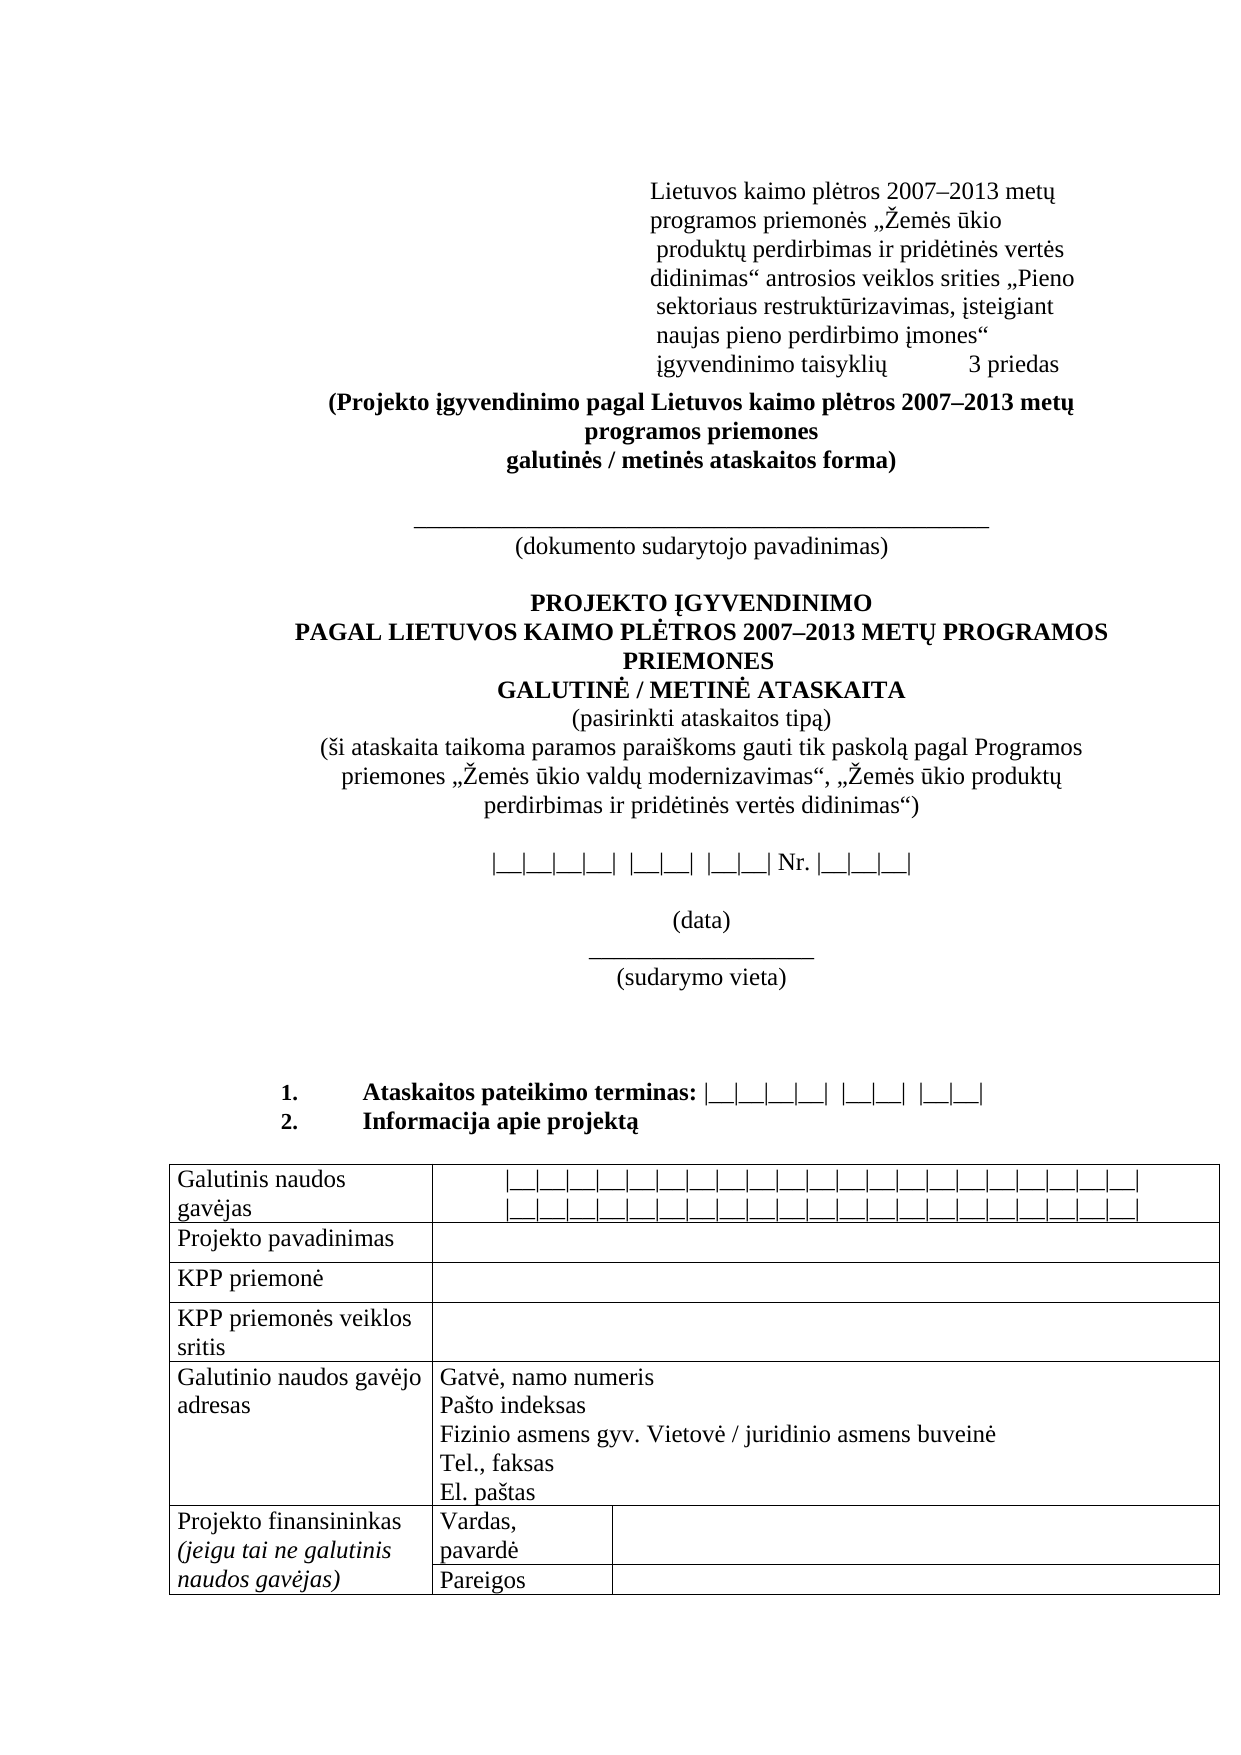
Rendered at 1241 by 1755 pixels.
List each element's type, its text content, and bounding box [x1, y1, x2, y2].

table_cell [433, 1223, 1219, 1262]
text sektoriaus restruktūrizavimas, įsteigiant [650, 291, 1122, 320]
text galutinės / metinės ataskaitos forma) [281, 445, 1122, 473]
text __________________ [281, 933, 1122, 962]
table_cell [433, 1263, 1219, 1302]
text (ši ataskaita taikoma paramos paraiškoms gauti tik paskolą pagal Programos priemones „Žemės ūkio valdų modernizavimas“, „Žemės ūkio produktų perdirbimas ir pridėtinės vertės didinimas“) [281, 732, 1122, 818]
table_header |__|__|__|__|__|__|__|__|__|__|__|__|__|__|__|__|__|__|__|__|__| |__|__|__|__|__|__|__|__|__|__|__|__|__|__|__|__|__|__|__|__|__| [433, 1165, 1219, 1222]
table_cell Projekto pavadinimas [170, 1223, 432, 1262]
table_header Galutinis naudos gavėjas [170, 1165, 432, 1222]
text naujas pieno perdirbimo įmones“ [650, 320, 1122, 349]
text programos priemonės „Žemės ūkio [650, 205, 1122, 234]
text Lietuvos kaimo plėtros 2007–2013 metų [650, 176, 1122, 205]
table_cell Pareigos [433, 1565, 612, 1594]
text įgyvendinimo taisyklių 3 priedas [650, 349, 1122, 378]
table_cell [613, 1565, 1219, 1594]
text 1. Ataskaitos pateikimo terminas: |__|__|__|__| |__|__| |__|__| [281, 1077, 1122, 1106]
table_cell Galutinio naudos gavėjo adresas [170, 1362, 432, 1505]
text 2. Informacija apie projektą [281, 1106, 1122, 1135]
text (data) [281, 905, 1122, 933]
table_cell Vardas, pavardė [433, 1506, 612, 1564]
text (Projekto įgyvendinimo pagal Lietuvos kaimo plėtros 2007–2013 metų programos priemones [281, 387, 1122, 445]
text (dokumento sudarytojo pavadinimas) [281, 531, 1122, 560]
text PROJEKTO ĮGYVENDINIMO [281, 588, 1122, 617]
table_cell Gatvė, namo numeris Pašto indeksas Fizinio asmens gyv. Vietovė / juridinio asmens buveinė Tel., faksas El. paštas [433, 1362, 1219, 1505]
table_cell [433, 1303, 1219, 1361]
text (sudarymo vieta) [281, 962, 1122, 991]
text didinimas“ antrosios veiklos srities „Pieno [650, 263, 1122, 291]
text |__|__|__|__| |__|__| |__|__| Nr. |__|__|__| [281, 847, 1122, 876]
text PAGAL LIETUVOS KAIMO PLĖTROS 2007–2013 METŲ PROGRAMOS PRIEMONES [281, 617, 1122, 675]
text (pasirinkti ataskaitos tipą) [281, 703, 1122, 732]
text ______________________________________________ [281, 502, 1122, 531]
table_cell [613, 1506, 1219, 1564]
text produktų perdirbimas ir pridėtinės vertės [650, 234, 1122, 263]
text GALUTINĖ / METINĖ ATASKAITA [281, 675, 1122, 703]
table_cell KPP priemonės veiklos sritis [170, 1303, 432, 1361]
table_cell Projekto finansininkas (jeigu tai ne galutinis naudos gavėjas) [170, 1506, 432, 1594]
table_cell KPP priemonė [170, 1263, 432, 1302]
